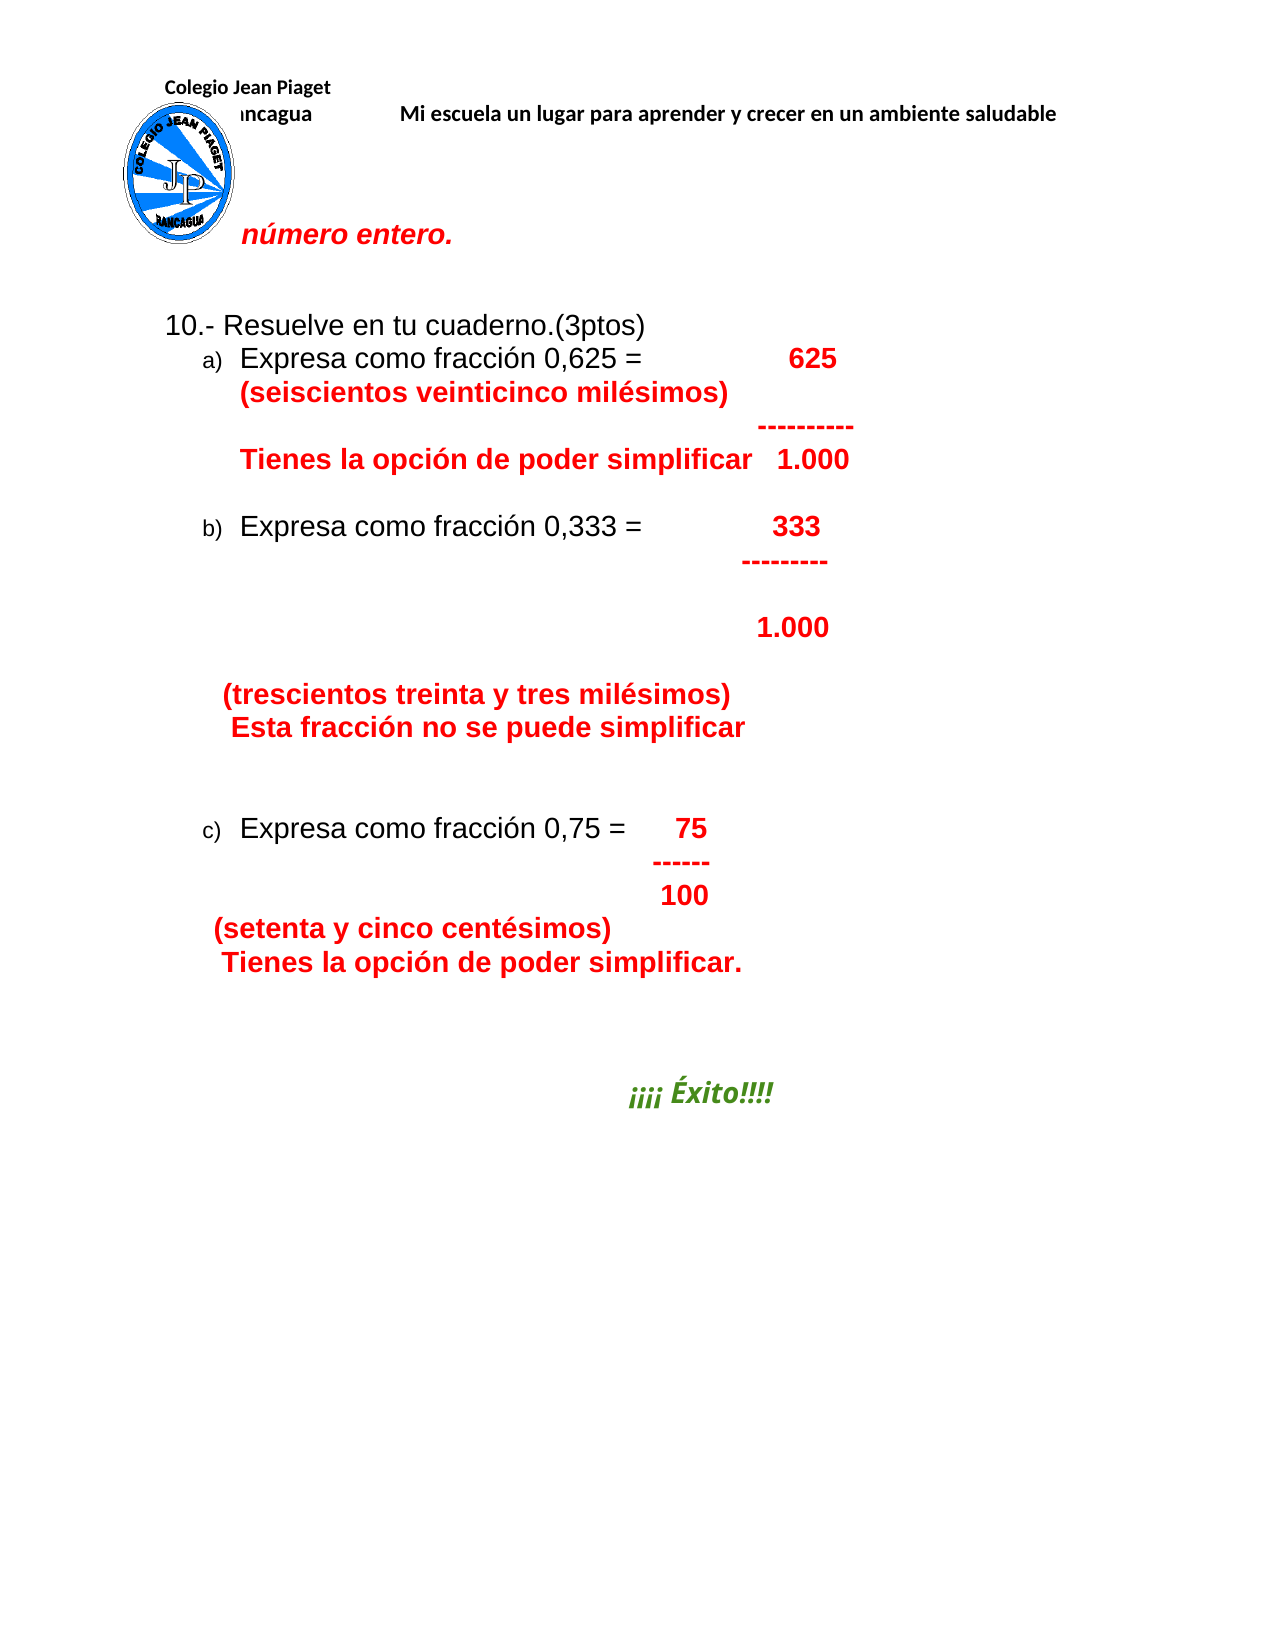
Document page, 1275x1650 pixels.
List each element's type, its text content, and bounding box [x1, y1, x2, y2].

text número entero. [164, 217, 1154, 250]
list 100 [202, 878, 1154, 911]
list Expresa como fracción 0,333 = 333 [202, 509, 1154, 542]
list 1.000 [214, 609, 1154, 643]
list (trescientos treinta y tres milésimos) [214, 677, 1154, 710]
list Expresa como fracción 0,625 = 625 [202, 341, 1154, 375]
list Esta fracción no se puede simplificar [214, 710, 1154, 744]
list ------ [202, 844, 1154, 878]
list Expresa como fracción 0,75 = 75 [202, 811, 1154, 844]
text Tienes la opción de poder simplificar. [164, 945, 1154, 978]
text ¡¡¡¡ Éxito!!!! [164, 1073, 1154, 1112]
list Tienes la opción de poder simplificar 1.000 [202, 442, 1154, 475]
list (seiscientos veinticinco milésimos) [202, 375, 1154, 408]
list --------- [202, 542, 1154, 576]
list ---------- [202, 408, 1154, 442]
text (setenta y cinco centésimos) [164, 911, 1154, 945]
text 10.- Resuelve en tu cuaderno.(3ptos) [164, 308, 1154, 341]
